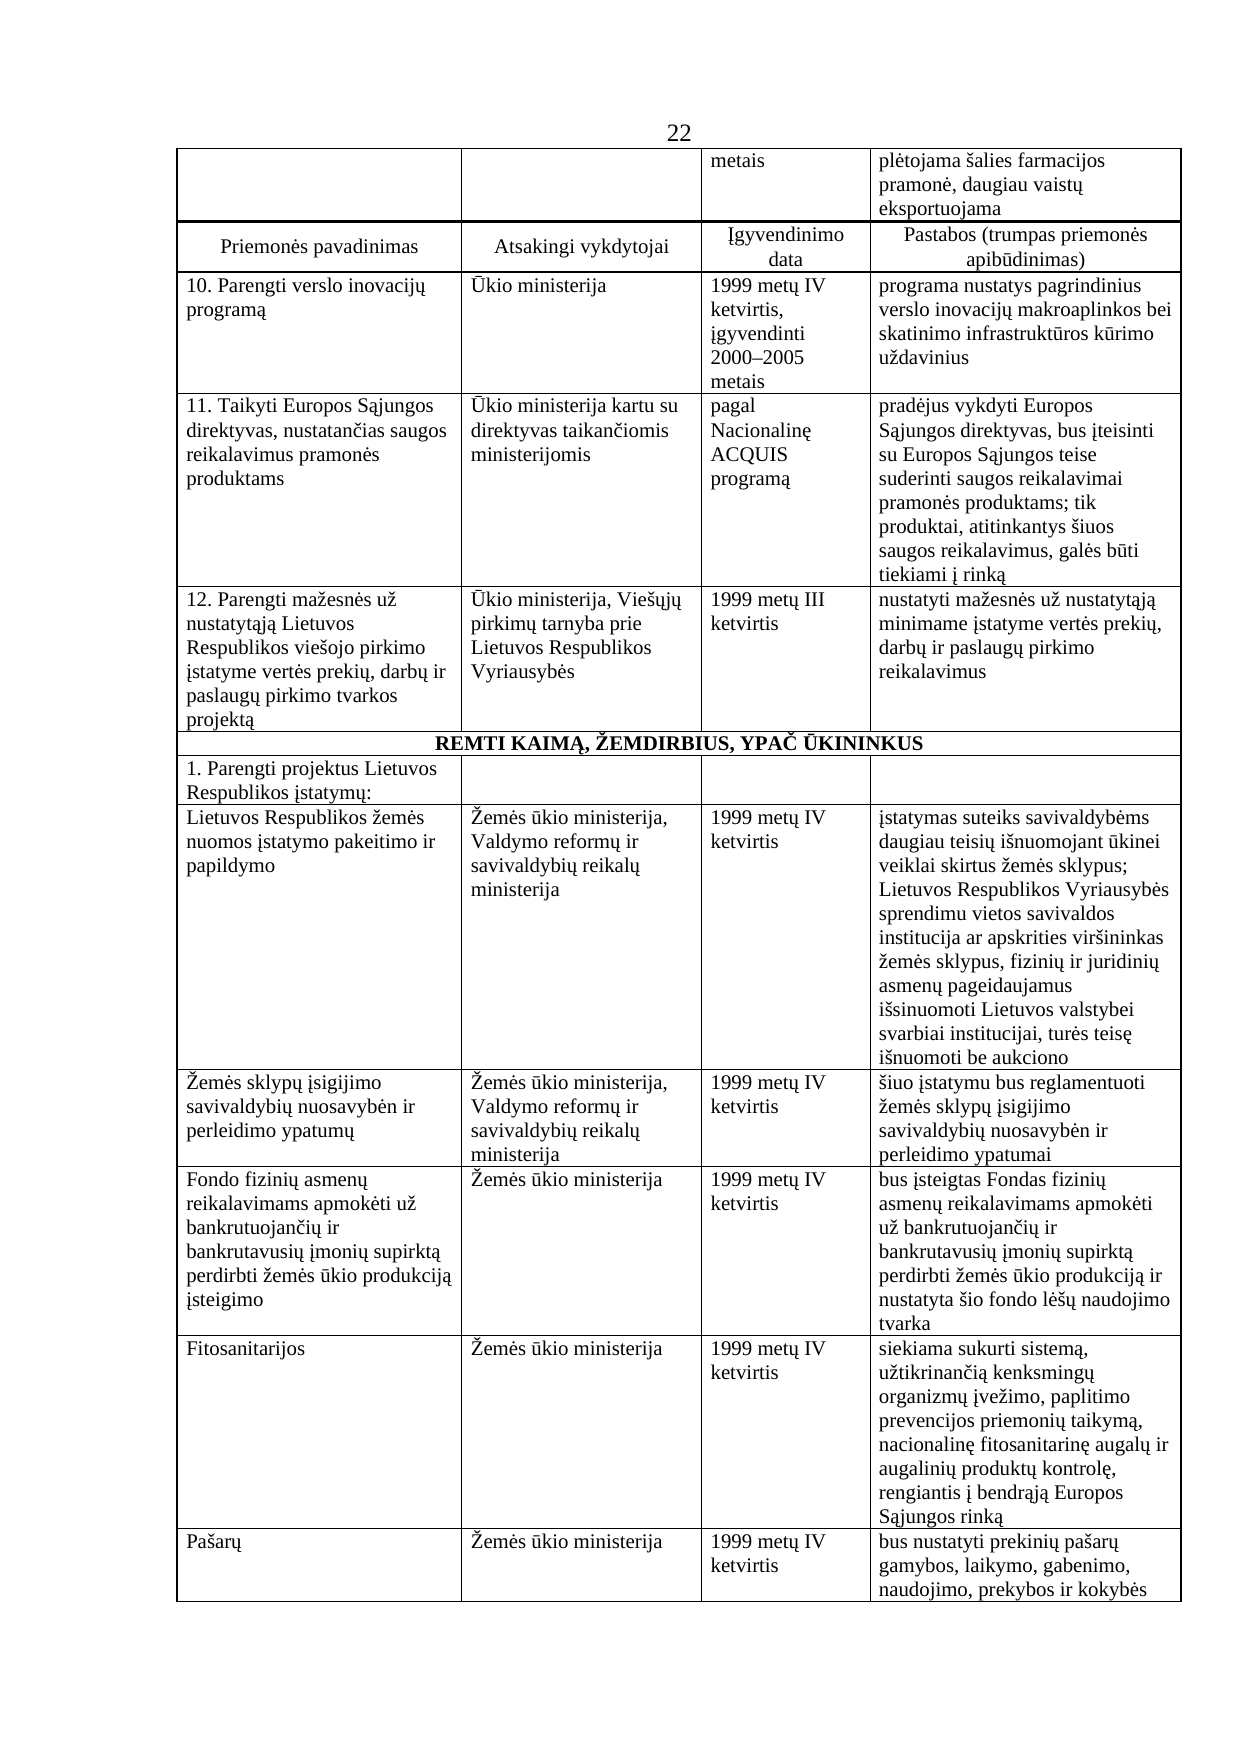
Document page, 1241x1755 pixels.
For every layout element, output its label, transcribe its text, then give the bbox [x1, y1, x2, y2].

table_cell Priemonės pavadinimas [178, 223, 461, 271]
table_cell [702, 756, 870, 804]
table_cell Žemės ūkio ministerija, Valdymo reformų ir savivaldybių reikalų ministerija [462, 1070, 701, 1166]
table_cell [871, 756, 1180, 804]
table_cell Ūkio ministerija, Viešųjų pirkimų tarnyba prie Lietuvos Respublikos Vyriausybės [462, 587, 701, 731]
table_cell bus nustatyti prekinių pašarų gamybos, laikymo, gabenimo, naudojimo, prekybos ir kokybės [871, 1529, 1180, 1601]
table_cell Pašarų [178, 1529, 461, 1601]
table_cell Įgyvendinimo data [702, 223, 870, 271]
table_cell 12. Parengti mažesnės už nustatytąją Lietuvos Respublikos viešojo pirkimo įstatyme vertės prekių, darbų ir paslaugų pirkimo tvarkos projektą [178, 587, 461, 731]
table_cell 1999 metų IV ketvirtis, įgyvendinti 2000–2005 metais [702, 273, 870, 393]
table_cell 1999 metų IV ketvirtis [702, 1336, 870, 1528]
table_cell Atsakingi vykdytojai [462, 223, 701, 271]
table_cell šiuo įstatymu bus reglamentuoti žemės sklypų įsigijimo savivaldybių nuosavybėn ir perleidimo ypatumai [871, 1070, 1180, 1166]
table_cell 1999 metų IV ketvirtis [702, 805, 870, 1069]
table_cell Fondo fizinių asmenų reikalavimams apmokėti už bankrutuojančių ir bankrutavusių įmonių supirktą perdirbti žemės ūkio produkciją įsteigimo [178, 1167, 461, 1335]
table_cell 10. Parengti verslo inovacijų programą [178, 273, 461, 393]
table_cell Pastabos (trumpas priemonės apibūdinimas) [871, 223, 1180, 271]
table_cell [178, 149, 461, 220]
table_cell programa nustatys pagrindinius verslo inovacijų makroaplinkos bei skatinimo infrastruktūros kūrimo uždavinius [871, 273, 1180, 393]
table_cell Fitosanitarijos [178, 1336, 461, 1528]
table_cell metais [702, 149, 870, 220]
table_cell 1999 metų IV ketvirtis [702, 1167, 870, 1335]
table_cell 1999 metų IV ketvirtis [702, 1529, 870, 1601]
table_cell 1999 metų III ketvirtis [702, 587, 870, 731]
table_cell Lietuvos Respublikos žemės nuomos įstatymo pakeitimo ir papildymo [178, 805, 461, 1069]
table_cell plėtojama šalies farmacijos pramonė, daugiau vaistų eksportuojama [871, 149, 1180, 220]
table_cell pradėjus vykdyti Europos Sąjungos direktyvas, bus įteisinti su Europos Sąjungos teise suderinti saugos reikalavimai pramonės produktams; tik produktai, atitinkantys šiuos saugos reikalavimus, galės būti tiekiami į rinką [871, 394, 1180, 586]
table_cell Remti kaimą, žemdirbius, ypač ūkininkus [178, 732, 1180, 755]
table_cell įstatymas suteiks savivaldybėms daugiau teisių išnuomojant ūkinei veiklai skirtus žemės sklypus; Lietuvos Respublikos Vyriausybės sprendimu vietos savivaldos institucija ar apskrities viršininkas žemės sklypus, fizinių ir juridinių asmenų pageidaujamus išsinuomoti Lietuvos valstybei svarbiai institucijai, turės teisę išnuomoti be aukciono [871, 805, 1180, 1069]
table_cell 1999 metų IV ketvirtis [702, 1070, 870, 1166]
table_cell Ūkio ministerija [462, 273, 701, 393]
table_cell Ūkio ministerija kartu su direktyvas taikančiomis ministerijomis [462, 394, 701, 586]
table_cell nustatyti mažesnės už nustatytąją minimame įstatyme vertės prekių, darbų ir paslaugų pirkimo reikalavimus [871, 587, 1180, 731]
table_cell siekiama sukurti sistemą, užtikrinančią kenksmingų organizmų įvežimo, paplitimo prevencijos priemonių taikymą, nacionalinę fitosanitarinę augalų ir augalinių produktų kontrolę, rengiantis į bendrąją Europos Sąjungos rinką [871, 1336, 1180, 1528]
table_cell 11. Taikyti Europos Sąjungos direktyvas, nustatančias saugos reikalavimus pramonės produktams [178, 394, 461, 586]
table_cell Žemės ūkio ministerija [462, 1529, 701, 1601]
table_cell 1. Parengti projektus Lietuvos Respublikos įstatymų: [178, 756, 461, 804]
table_cell Žemės ūkio ministerija [462, 1167, 701, 1335]
table_cell bus įsteigtas Fondas fizinių asmenų reikalavimams apmokėti už bankrutuojančių ir bankrutavusių įmonių supirktą perdirbti žemės ūkio produkciją ir nustatyta šio fondo lėšų naudojimo tvarka [871, 1167, 1180, 1335]
table_cell Žemės ūkio ministerija, Valdymo reformų ir savivaldybių reikalų ministerija [462, 805, 701, 1069]
table_cell Žemės ūkio ministerija [462, 1336, 701, 1528]
table_cell pagal Nacionalinę ACQUIS programą [702, 394, 870, 586]
table_cell [462, 149, 701, 220]
table_cell [462, 756, 701, 804]
table_cell Žemės sklypų įsigijimo savivaldybių nuosavybėn ir perleidimo ypatumų [178, 1070, 461, 1166]
